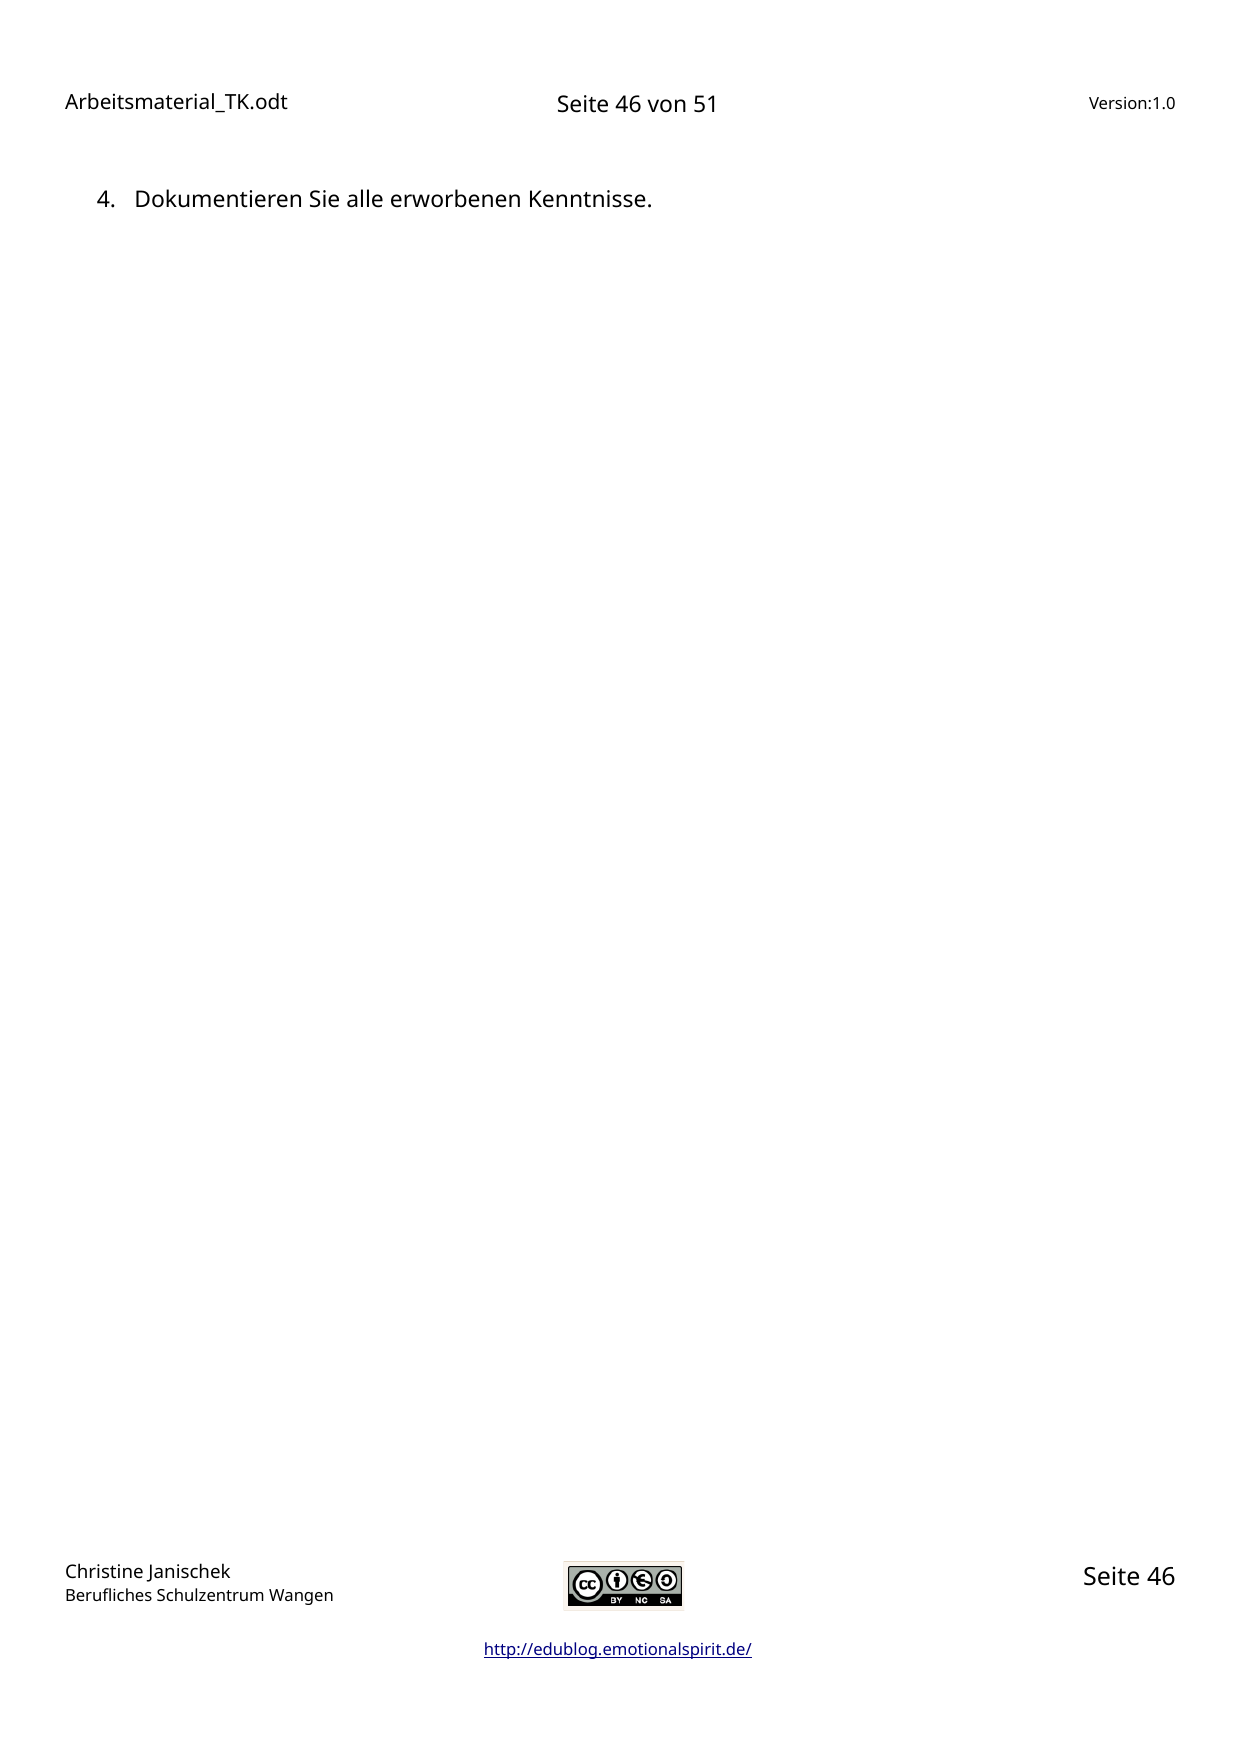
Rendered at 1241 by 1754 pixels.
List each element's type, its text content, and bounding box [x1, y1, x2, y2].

subtitle Dokumentieren Sie alle erworbenen Kenntnisse. [97, 183, 1181, 214]
picture [563, 1561, 685, 1611]
